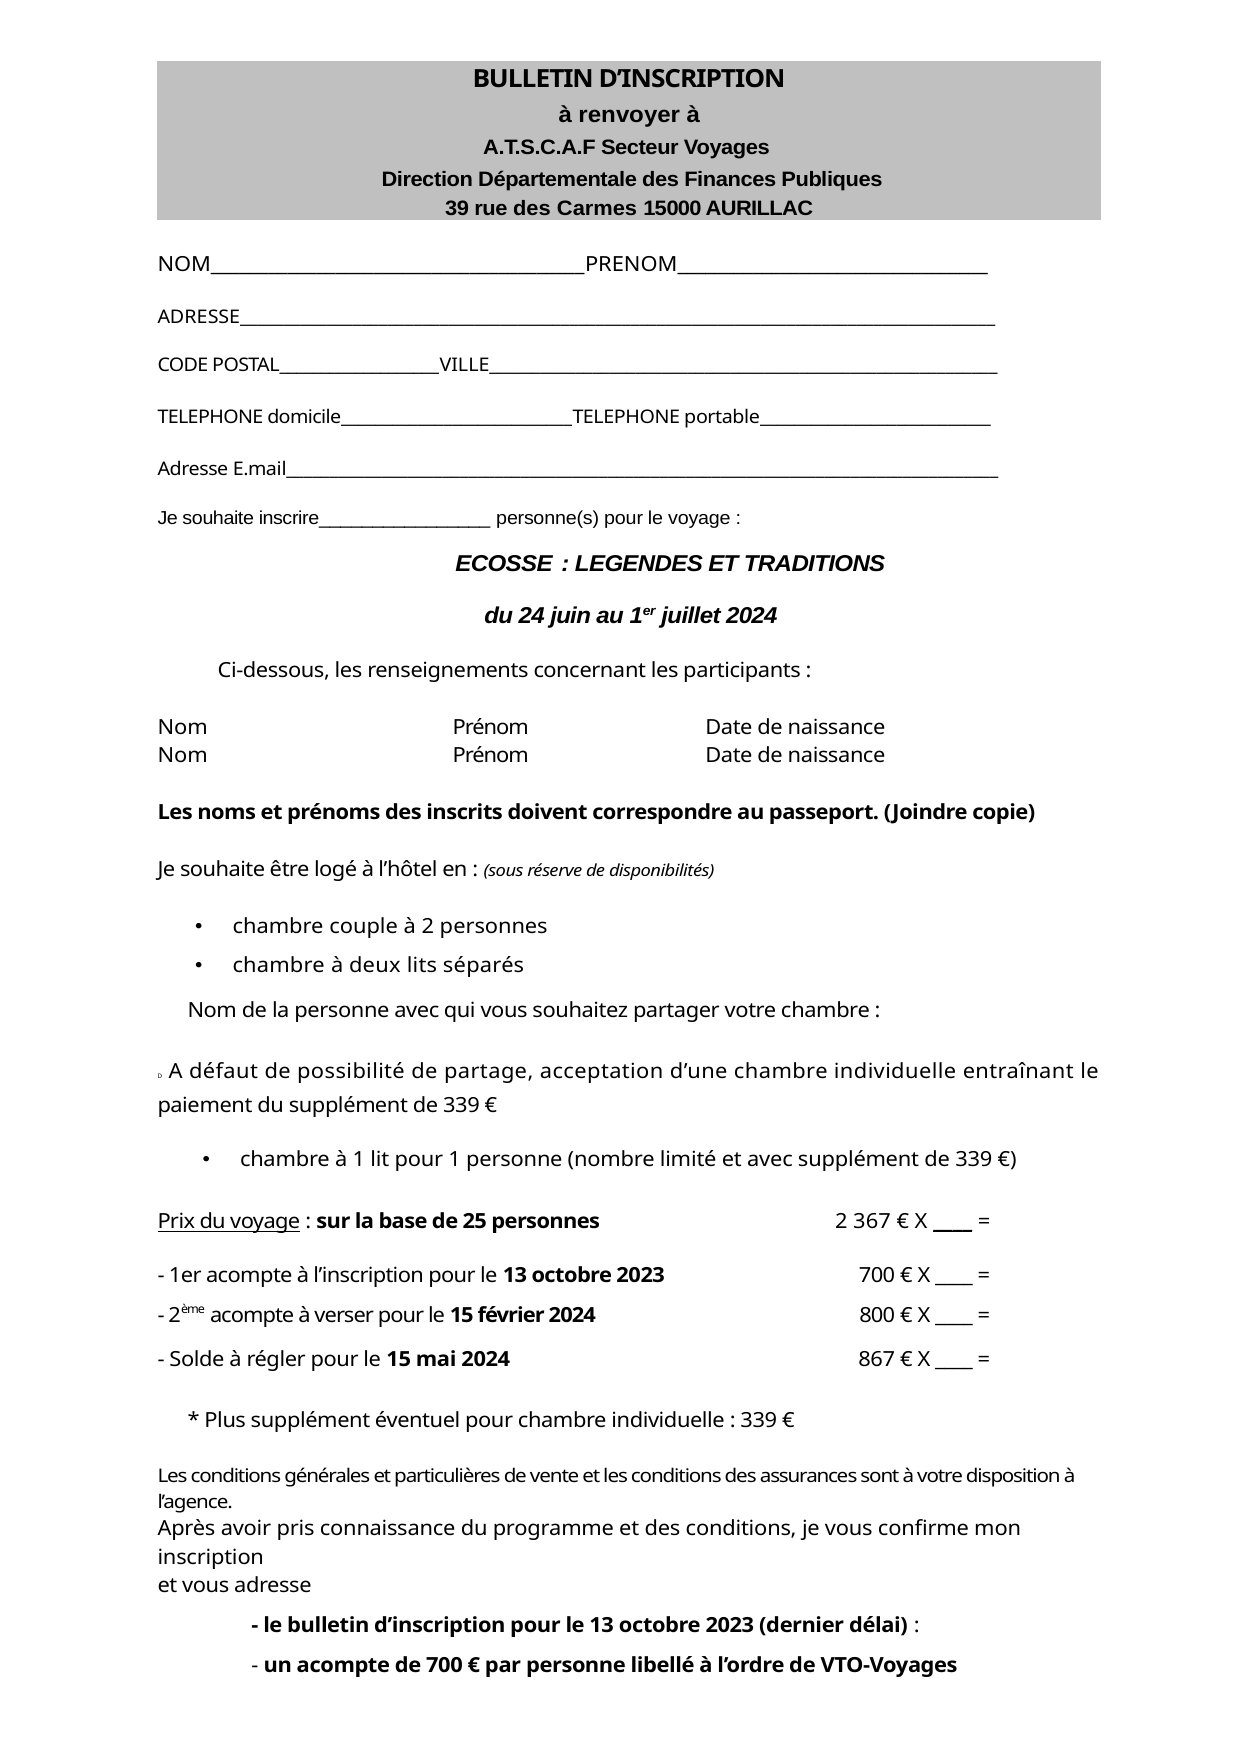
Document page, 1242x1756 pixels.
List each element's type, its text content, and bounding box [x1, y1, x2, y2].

text Prix du voyage : sur la base de 25 personnes 2 367 € X ____ = [157, 1207, 1101, 1235]
text Je souhaite inscrire personne(s) pour le voyage : [157, 507, 1101, 528]
text - 1er acompte à l’inscription pour le 13 octobre 2023 700 € X ____ = [157, 1261, 1101, 1289]
list chambre couple à 2 personnes [195, 911, 1101, 939]
text Direction Départementale des Finances Publiques [157, 166, 1101, 190]
text Adresse E.mail [157, 455, 1101, 480]
text 39 rue des Carmes 15000 AURILLAC [157, 196, 1101, 220]
text ECOSSE : LEGENDES ET TRADITIONS [157, 550, 1101, 576]
list chambre à 1 lit pour 1 personne (nombre limité et avec supplément de 339 €) [202, 1144, 1101, 1172]
text du 24 juin au 1er juillet 2024 [157, 602, 1101, 629]
text - Solde à régler pour le 15 mai 2024 867 € X ____ = [157, 1344, 1101, 1372]
text Nom Prénom Date de naissance [157, 741, 1101, 769]
text - un acompte de 700 € par personne libellé à l’ordre de VTO-Voyages [157, 1650, 1101, 1678]
text Après avoir pris connaissance du programme et des conditions, je vous confirme mon inscription et vous adresse [157, 1513, 1101, 1599]
text ADRESSE [157, 303, 1101, 329]
text BULLETIN D’INSCRIPTION [157, 61, 1101, 95]
text - le bulletin d’inscription pour le 13 octobre 2023 (dernier délai) : [157, 1610, 1101, 1638]
text D A défaut de possibilité de partage, acceptation d’une chambre individuelle entraînant le [157, 1056, 1101, 1085]
text paiement du supplément de 339 € [157, 1090, 1101, 1118]
text NOM PRENOM [157, 249, 1101, 277]
text Ci-dessous, les renseignements concernant les participants : [157, 655, 1051, 684]
text Les conditions générales et particulières de vente et les conditions des assurances sont à votre disposition à l’agence. [157, 1462, 1101, 1513]
text Nom Prénom Date de naissance [157, 712, 1101, 741]
text Nom de la personne avec qui vous souhaitez partager votre chambre : [187, 995, 1101, 1023]
text A.T.S.C.A.F Secteur Voyages [157, 135, 1101, 159]
text * Plus supplément éventuel pour chambre individuelle : 339 € [187, 1406, 1101, 1434]
list chambre à deux lits séparés [195, 950, 1101, 979]
text CODE POSTAL VILLE [157, 351, 1101, 377]
text TELEPHONE domicile TELEPHONE portable [157, 403, 1101, 429]
text Je souhaite être logé à l’hôtel en : (sous réserve de disponibilités) [157, 854, 996, 883]
text Les noms et prénoms des inscrits doivent correspondre au passeport. (Joindre copie) [157, 797, 1101, 826]
text - 2ème acompte à verser pour le 15 février 2024 800 € X ____ = [157, 1300, 1101, 1329]
text à renvoyer à [157, 101, 1101, 127]
